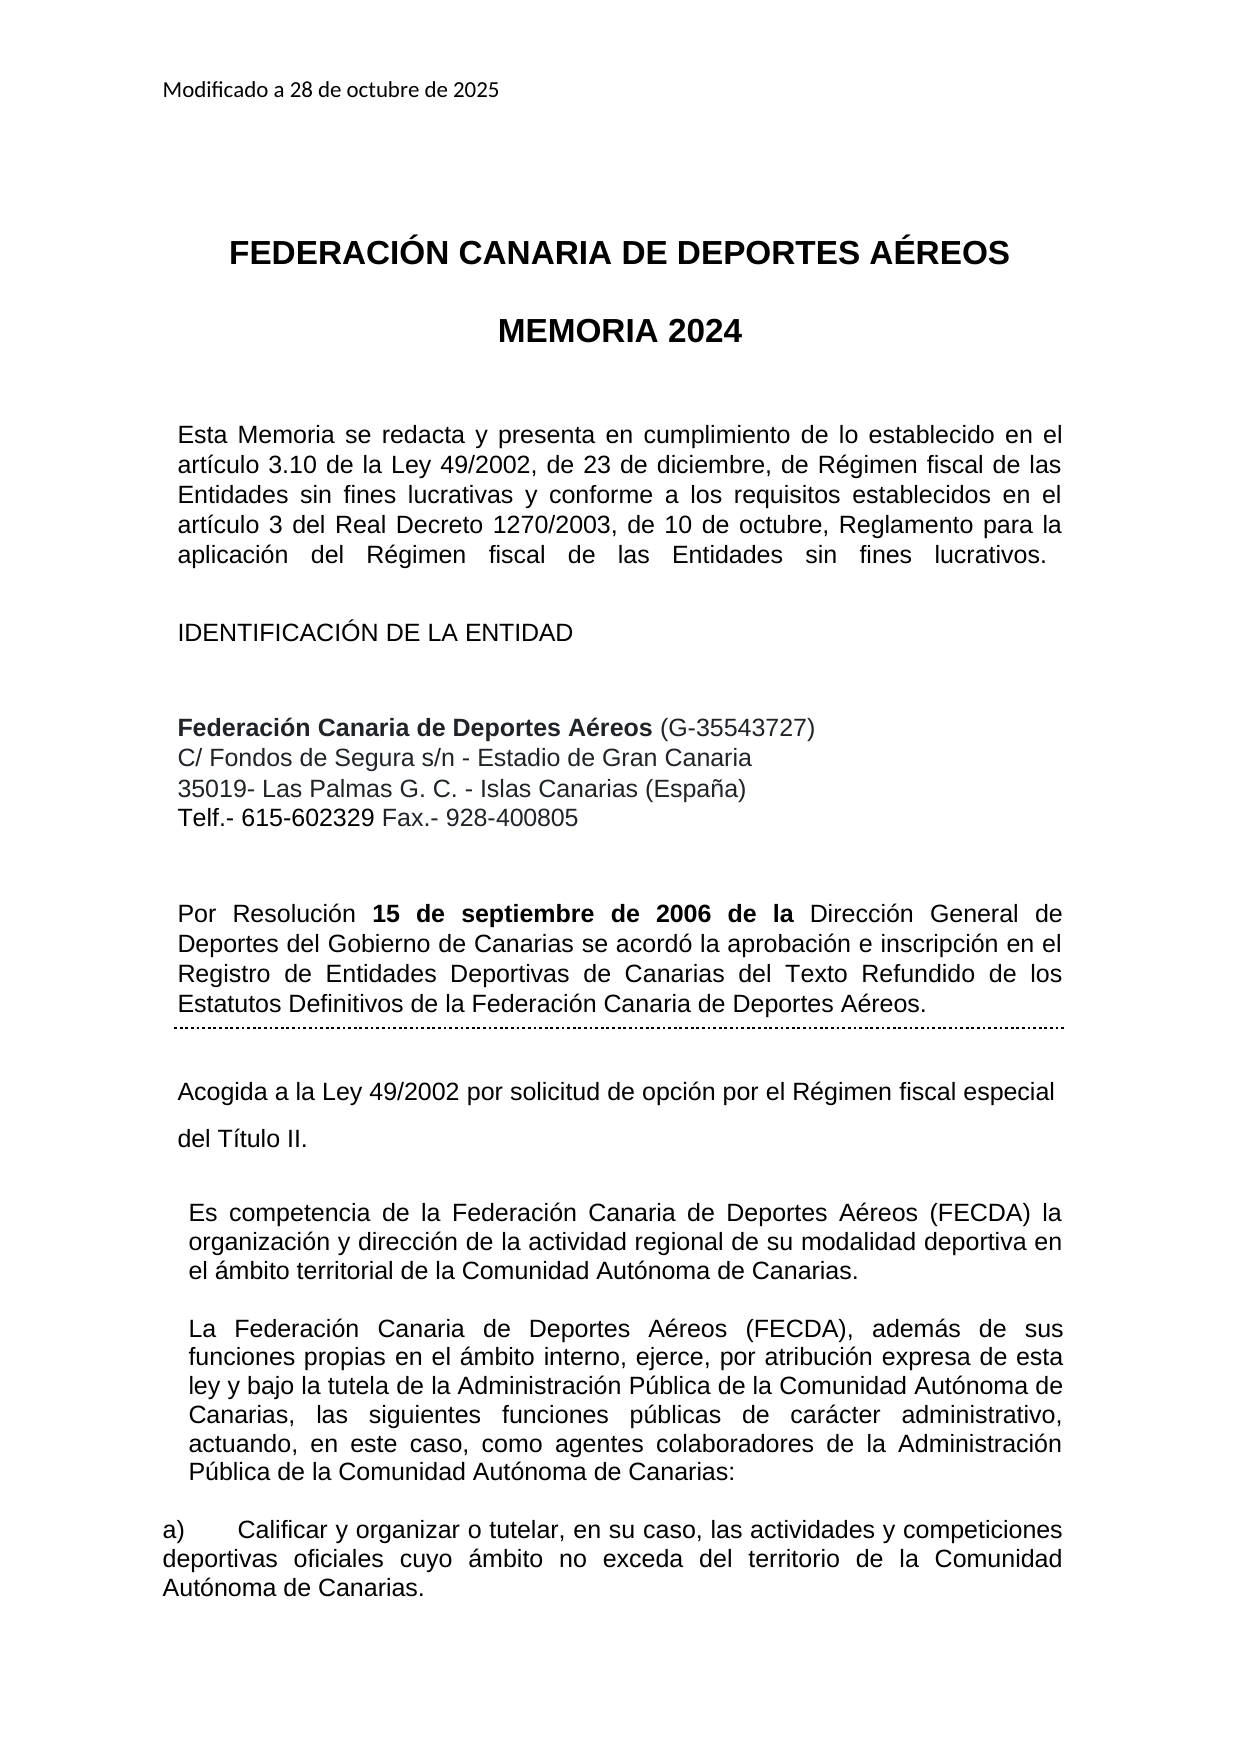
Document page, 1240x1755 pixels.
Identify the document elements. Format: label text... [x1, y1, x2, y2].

text MEMORIA 2024 [162, 311, 1077, 350]
text Acogida a la Ley 49/2002 por solicitud de opción por el Régimen fiscal especial del Título II. [177, 1077, 1055, 1153]
text FEDERACIÓN CANARIA DE DEPORTES AÉREOS [162, 233, 1077, 271]
text Es competencia de la Federación Canaria de Deportes Aéreos (FECDA) la organización y dirección de la actividad regional de su modalidad deportiva en el ámbito territorial de la Comunidad Autónoma de Canarias. [188, 1198, 1063, 1284]
list Calificar y organizar o tutelar, en su caso, las actividades y competiciones deportivas oficiales cuyo ámbito no exceda del territorio de la Comunidad Autónoma de Canarias. [162, 1515, 1064, 1601]
text La Federación Canaria de Deportes Aéreos (FECDA), además de sus funciones propias en el ámbito interno, ejerce, por atribución expresa de esta ley y bajo la tutela de la Administración Pública de la Comunidad Autónoma de Canarias, las siguientes funciones públicas de carácter administrativo, actuando, en este caso, como agentes colaboradores de la Administración Pública de la Comunidad Autónoma de Canarias: [188, 1313, 1063, 1486]
text Federación Canaria de Deportes Aéreos (G-35543727) C/ Fondos de Segura s/n - Estadio de Gran Canaria 35019- Las Palmas G. C. - Islas Canarias (España) [177, 713, 816, 802]
text IDENTIFICACIÓN DE LA ENTIDAD [177, 618, 1077, 647]
text Esta Memoria se redacta y presenta en cumplimiento de lo establecido en el artículo 3.10 de la Ley 49/2002, de 23 de diciembre, de Régimen fiscal de las Entidades sin fines lucrativas y conforme a los requisitos establecidos en el artículo 3 del Real Decreto 1270/2003, de 10 de octubre, Reglamento para la aplicación del Régimen fiscal de las Entidades sin fines lucrativos. [177, 420, 1063, 569]
text Telf.- 615-602329 Fax.- 928-400805 [177, 804, 1077, 832]
text Por Resolución 15 de septiembre de 2006 de la Dirección General de Deportes del Gobierno de Canarias se acordó la aprobación e inscripción en el Registro de Entidades Deportivas de Canarias del Texto Refundido de los Estatutos Definitivos de la Federación Canaria de Deportes Aéreos. [177, 899, 1063, 1018]
